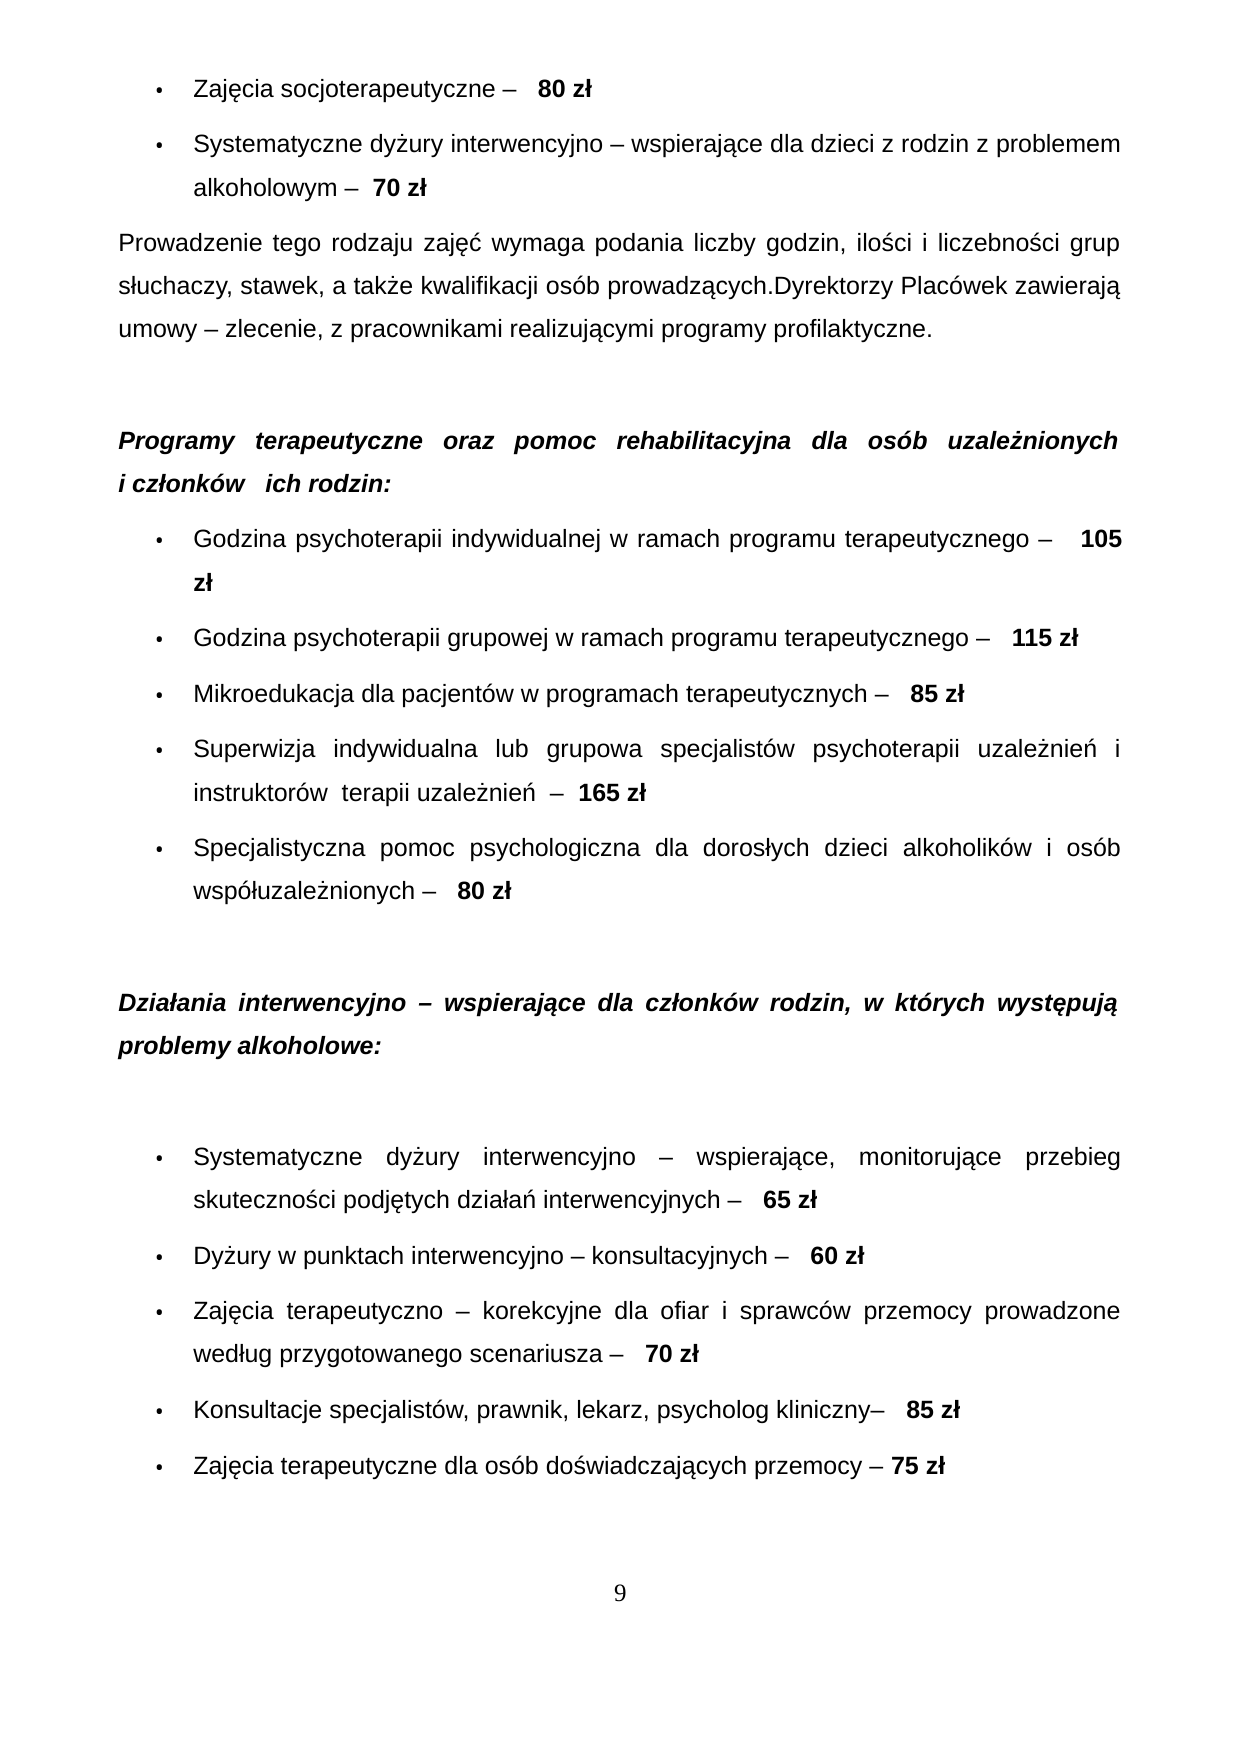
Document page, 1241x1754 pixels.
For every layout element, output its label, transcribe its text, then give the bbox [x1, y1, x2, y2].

list Superwizja indywidualna lub grupowa specjalistów psychoterapii uzależnień i instruktorów terapii uzależnień – 165 zł [156, 734, 1122, 806]
list Dyżury w punktach interwencyjno – konsultacyjnych – 60 zł [156, 1241, 1122, 1269]
list Mikroedukacja dla pacjentów w programach terapeutycznych – 85 zł [156, 679, 1122, 707]
list Zajęcia terapeutyczno – korekcyjne dla ofiar i sprawców przemocy prowadzone według przygotowanego scenariusza – 70 zł [156, 1296, 1122, 1368]
text Prowadzenie tego rodzaju zajęć wymaga podania liczby godzin, ilości i liczebności grup słuchaczy, stawek, a także kwalifikacji osób prowadzących.Dyrektorzy Placówek zawierają umowy – zlecenie, z pracownikami realizującymi programy profilaktyczne. [118, 228, 1122, 343]
list Zajęcia socjoterapeutyczne – 80 zł [156, 74, 1122, 102]
list Systematyczne dyżury interwencyjno – wspierające dla dzieci z rodzin z problemem alkoholowym – 70 zł [156, 129, 1122, 201]
list Godzina psychoterapii grupowej w ramach programu terapeutycznego – 115 zł [156, 623, 1122, 652]
text Programy terapeutyczne oraz pomoc rehabilitacyjna dla osób uzależnionych i członków ich rodzin: [118, 426, 1122, 497]
list Godzina psychoterapii indywidualnej w ramach programu terapeutycznego – 105 zł [156, 524, 1122, 596]
list Konsultacje specjalistów, prawnik, lekarz, psycholog kliniczny– 85 zł [156, 1395, 1122, 1424]
list Systematyczne dyżury interwencyjno – wspierające, monitorujące przebieg skuteczności podjętych działań interwencyjnych – 65 zł [156, 1142, 1122, 1214]
list Zajęcia terapeutyczne dla osób doświadczających przemocy – 75 zł [156, 1451, 1122, 1479]
text Działania interwencyjno – wspierające dla członków rodzin, w których występują problemy alkoholowe: [118, 987, 1122, 1059]
list Specjalistyczna pomoc psychologiczna dla dorosłych dzieci alkoholików i osób współuzależnionych – 80 zł [156, 833, 1122, 905]
